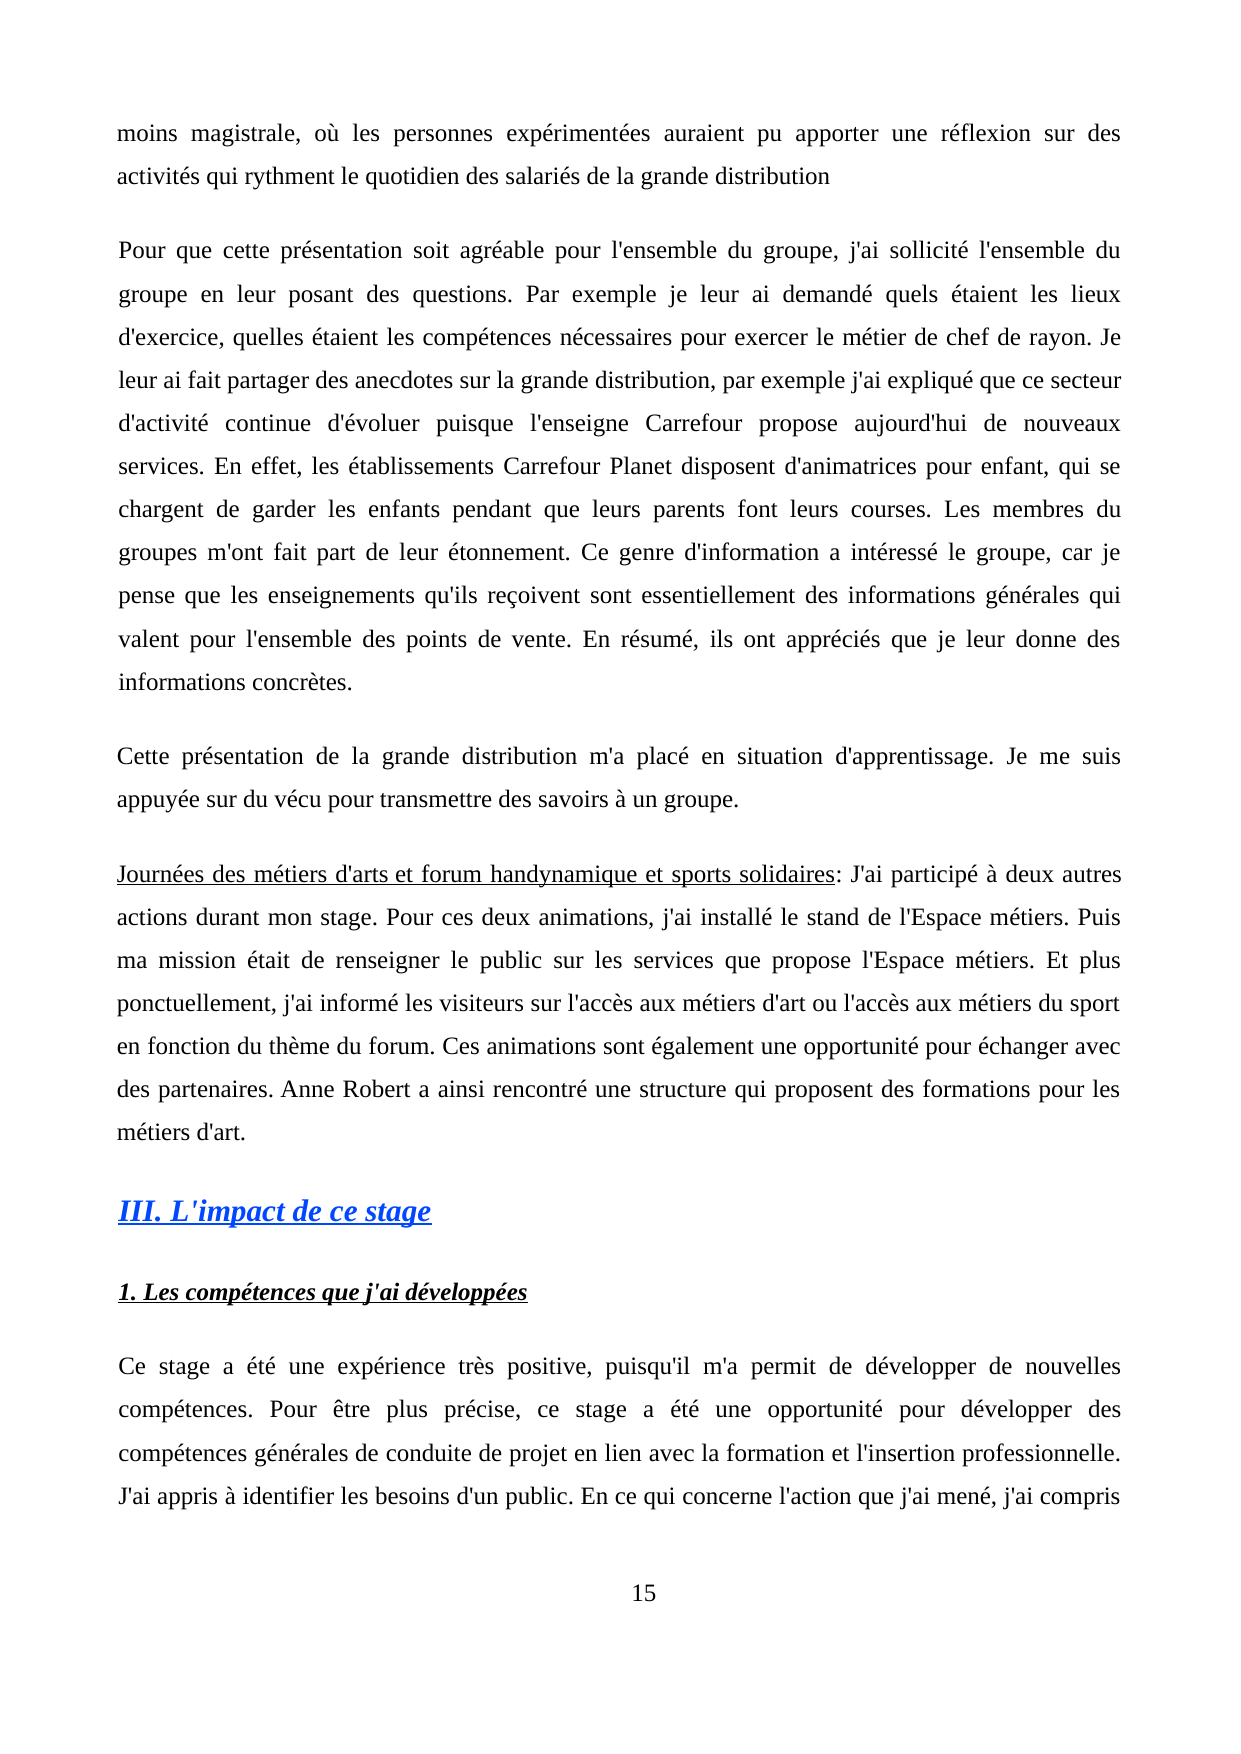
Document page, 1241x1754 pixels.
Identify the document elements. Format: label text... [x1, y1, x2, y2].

list 1. Les compétences que j'ai développées [118, 1277, 1122, 1306]
list Journées des métiers d'arts et forum handynamique et sports solidaires: J'ai participé à deux autres actions durant mon stage. Pour ces deux animations, j'ai installé le stand de l'Espace métiers. Puis ma mission était de renseigner le public sur les services que propose l'Espace métiers. Et plus ponctuellement, j'ai informé les visiteurs sur l'accès aux métiers d'art ou l'accès aux métiers du sport en fonction du thème du forum. Ces animations sont également une opportunité pour échanger avec des partenaires. Anne Robert a ainsi rencontré une structure qui proposent des formations pour les métiers d'art. [117, 859, 1122, 1146]
list moins magistrale, où les personnes expérimentées auraient pu apporter une réflexion sur des activités qui rythment le quotidien des salariés de la grande distribution [117, 118, 1122, 190]
list Pour que cette présentation soit agréable pour l'ensemble du groupe, j'ai sollicité l'ensemble du groupe en leur posant des questions. Par exemple je leur ai demandé quels étaient les lieux d'exercice, quelles étaient les compétences nécessaires pour exercer le métier de chef de rayon. Je leur ai fait partager des anecdotes sur la grande distribution, par exemple j'ai expliqué que ce secteur d'activité continue d'évoluer puisque l'enseigne Carrefour propose aujourd'hui de nouveaux services. En effet, les établissements Carrefour Planet disposent d'animatrices pour enfant, qui se chargent de garder les enfants pendant que leurs parents font leurs courses. Les membres du groupes m'ont fait part de leur étonnement. Ce genre d'information a intéressé le groupe, car je pense que les enseignements qu'ils reçoivent sont essentiellement des informations générales qui valent pour l'ensemble des points de vente. En résumé, ils ont appréciés que je leur donne des informations concrètes. [118, 236, 1122, 696]
list III. L'impact de ce stage [118, 1192, 1122, 1228]
list Ce stage a été une expérience très positive, puisqu'il m'a permit de développer de nouvelles compétences. Pour être plus précise, ce stage a été une opportunité pour développer des compétences générales de conduite de projet en lien avec la formation et l'insertion professionnelle. J'ai appris à identifier les besoins d'un public. En ce qui concerne l'action que j'ai mené, j'ai compris [118, 1351, 1122, 1509]
list Cette présentation de la grande distribution m'a placé en situation d'apprentissage. Je me suis appuyée sur du vécu pour transmettre des savoirs à un groupe. [117, 741, 1122, 813]
